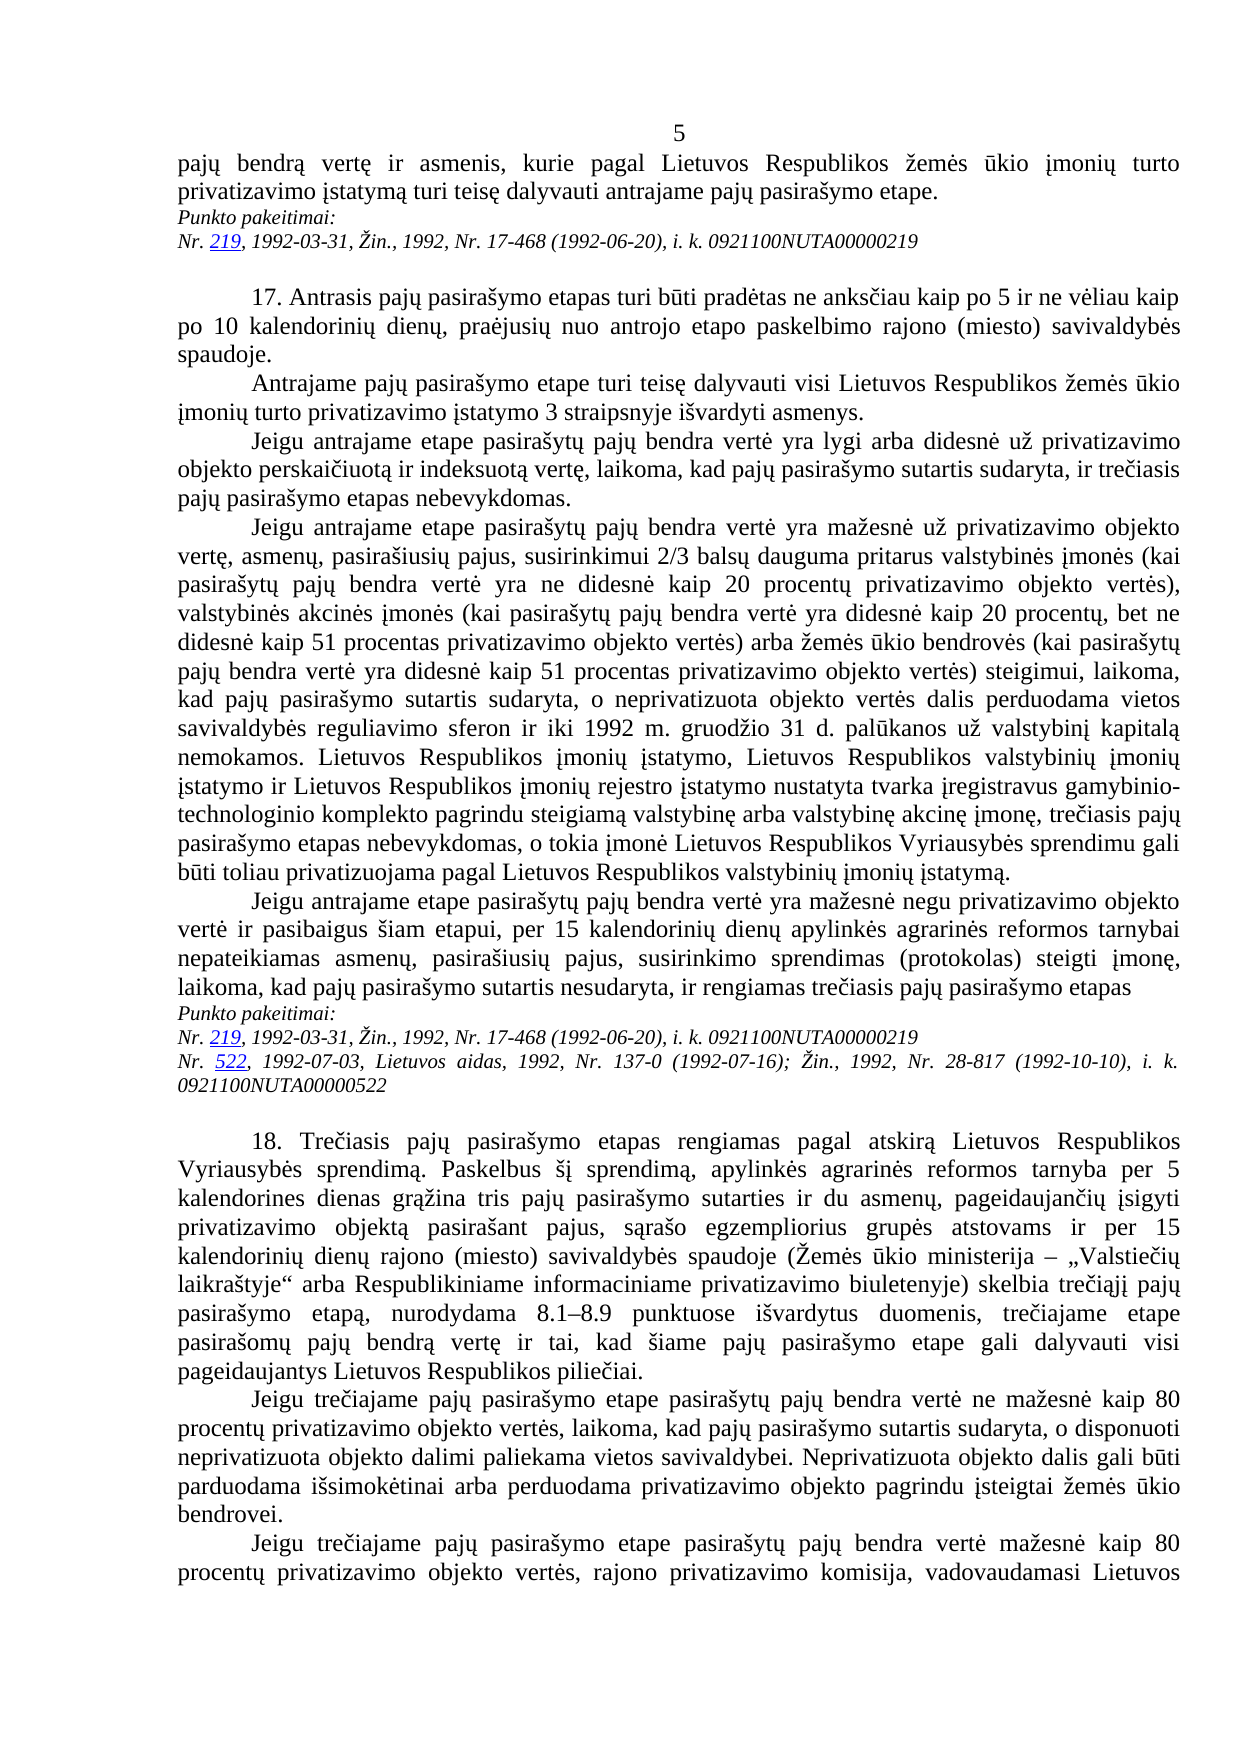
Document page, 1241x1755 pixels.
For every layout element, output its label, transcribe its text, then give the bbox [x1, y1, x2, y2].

text 17. Antrasis pajų pasirašymo etapas turi būti pradėtas ne anksčiau kaip po 5 ir ne vėliau kaip po 10 kalendorinių dienų, praėjusių nuo antrojo etapo paskelbimo rajono (miesto) savivaldybės spaudoje. [177, 282, 1181, 368]
text Punkto pakeitimai: [177, 205, 1181, 229]
text Jeigu antrajame etape pasirašytų pajų bendra vertė yra lygi arba didesnė už privatizavimo objekto perskaičiuotą ir indeksuotą vertę, laikoma, kad pajų pasirašymo sutartis sudaryta, ir trečiasis pajų pasirašymo etapas nebevykdomas. [177, 426, 1181, 512]
text Jeigu trečiajame pajų pasirašymo etape pasirašytų pajų bendra vertė ne mažesnė kaip 80 procentų privatizavimo objekto vertės, laikoma, kad pajų pasirašymo sutartis sudaryta, o disponuoti neprivatizuota objekto dalimi paliekama vietos savivaldybei. Neprivatizuota objekto dalis gali būti parduodama išsimokėtinai arba perduodama privatizavimo objekto pagrindu įsteigtai žemės ūkio bendrovei. [177, 1384, 1181, 1528]
text Nr. 522, 1992-07-03, Lietuvos aidas, 1992, Nr. 137-0 (1992-07-16); Žin., 1992, Nr. 28-817 (1992-10-10), i. k. 0921100NUTA00000522 [177, 1049, 1181, 1097]
text 18. Trečiasis pajų pasirašymo etapas rengiamas pagal atskirą Lietuvos Respublikos Vyriausybės sprendimą. Paskelbus šį sprendimą, apylinkės agrarinės reformos tarnyba per 5 kalendorines dienas grąžina tris pajų pasirašymo sutarties ir du asmenų, pageidaujančių įsigyti privatizavimo objektą pasirašant pajus, sąrašo egzempliorius grupės atstovams ir per 15 kalendorinių dienų rajono (miesto) savivaldybės spaudoje (Žemės ūkio ministerija – „Valstiečių laikraštyje“ arba Respublikiniame informaciniame privatizavimo biuletenyje) skelbia trečiąjį pajų pasirašymo etapą, nurodydama 8.1–8.9 punktuose išvardytus duomenis, trečiajame etape pasirašomų pajų bendrą vertę ir tai, kad šiame pajų pasirašymo etape gali dalyvauti visi pageidaujantys Lietuvos Respublikos piliečiai. [177, 1126, 1181, 1384]
text Jeigu trečiajame pajų pasirašymo etape pasirašytų pajų bendra vertė mažesnė kaip 80 procentų privatizavimo objekto vertės, rajono privatizavimo komisija, vadovaudamasi Lietuvos [177, 1528, 1181, 1586]
text Jeigu antrajame etape pasirašytų pajų bendra vertė yra mažesnė negu privatizavimo objekto vertė ir pasibaigus šiam etapui, per 15 kalendorinių dienų apylinkės agrarinės reformos tarnybai nepateikiamas asmenų, pasirašiusių pajus, susirinkimo sprendimas (protokolas) steigti įmonę, laikoma, kad pajų pasirašymo sutartis nesudaryta, ir rengiamas trečiasis pajų pasirašymo etapas [177, 886, 1181, 1001]
text Antrajame pajų pasirašymo etape turi teisę dalyvauti visi Lietuvos Respublikos žemės ūkio įmonių turto privatizavimo įstatymo 3 straipsnyje išvardyti asmenys. [177, 368, 1181, 426]
text Jeigu antrajame etape pasirašytų pajų bendra vertė yra mažesnė už privatizavimo objekto vertę, asmenų, pasirašiusių pajus, susirinkimui 2/3 balsų dauguma pritarus valstybinės įmonės (kai pasirašytų pajų bendra vertė yra ne didesnė kaip 20 procentų privatizavimo objekto vertės), valstybinės akcinės įmonės (kai pasirašytų pajų bendra vertė yra didesnė kaip 20 procentų, bet ne didesnė kaip 51 procentas privatizavimo objekto vertės) arba žemės ūkio bendrovės (kai pasirašytų pajų bendra vertė yra didesnė kaip 51 procentas privatizavimo objekto vertės) steigimui, laikoma, kad pajų pasirašymo sutartis sudaryta, o neprivatizuota objekto vertės dalis perduodama vietos savivaldybės reguliavimo sferon ir iki 1992 m. gruodžio 31 d. palūkanos už valstybinį kapitalą nemokamos. Lietuvos Respublikos įmonių įstatymo, Lietuvos Respublikos valstybinių įmonių įstatymo ir Lietuvos Respublikos įmonių rejestro įstatymo nustatyta tvarka įregistravus gamybinio-technologinio komplekto pagrindu steigiamą valstybinę arba valstybinę akcinę įmonę, trečiasis pajų pasirašymo etapas nebevykdomas, o tokia įmonė Lietuvos Respublikos Vyriausybės sprendimu gali būti toliau privatizuojama pagal Lietuvos Respublikos valstybinių įmonių įstatymą. [177, 512, 1181, 886]
text pajų bendrą vertę ir asmenis, kurie pagal Lietuvos Respublikos žemės ūkio įmonių turto privatizavimo įstatymą turi teisę dalyvauti antrajame pajų pasirašymo etape. [177, 148, 1181, 205]
text Nr. 219, 1992-03-31, Žin., 1992, Nr. 17-468 (1992-06-20), i. k. 0921100NUTA00000219 [177, 229, 1181, 253]
text Nr. 219, 1992-03-31, Žin., 1992, Nr. 17-468 (1992-06-20), i. k. 0921100NUTA00000219 [177, 1025, 1181, 1049]
text Punkto pakeitimai: [177, 1001, 1181, 1025]
